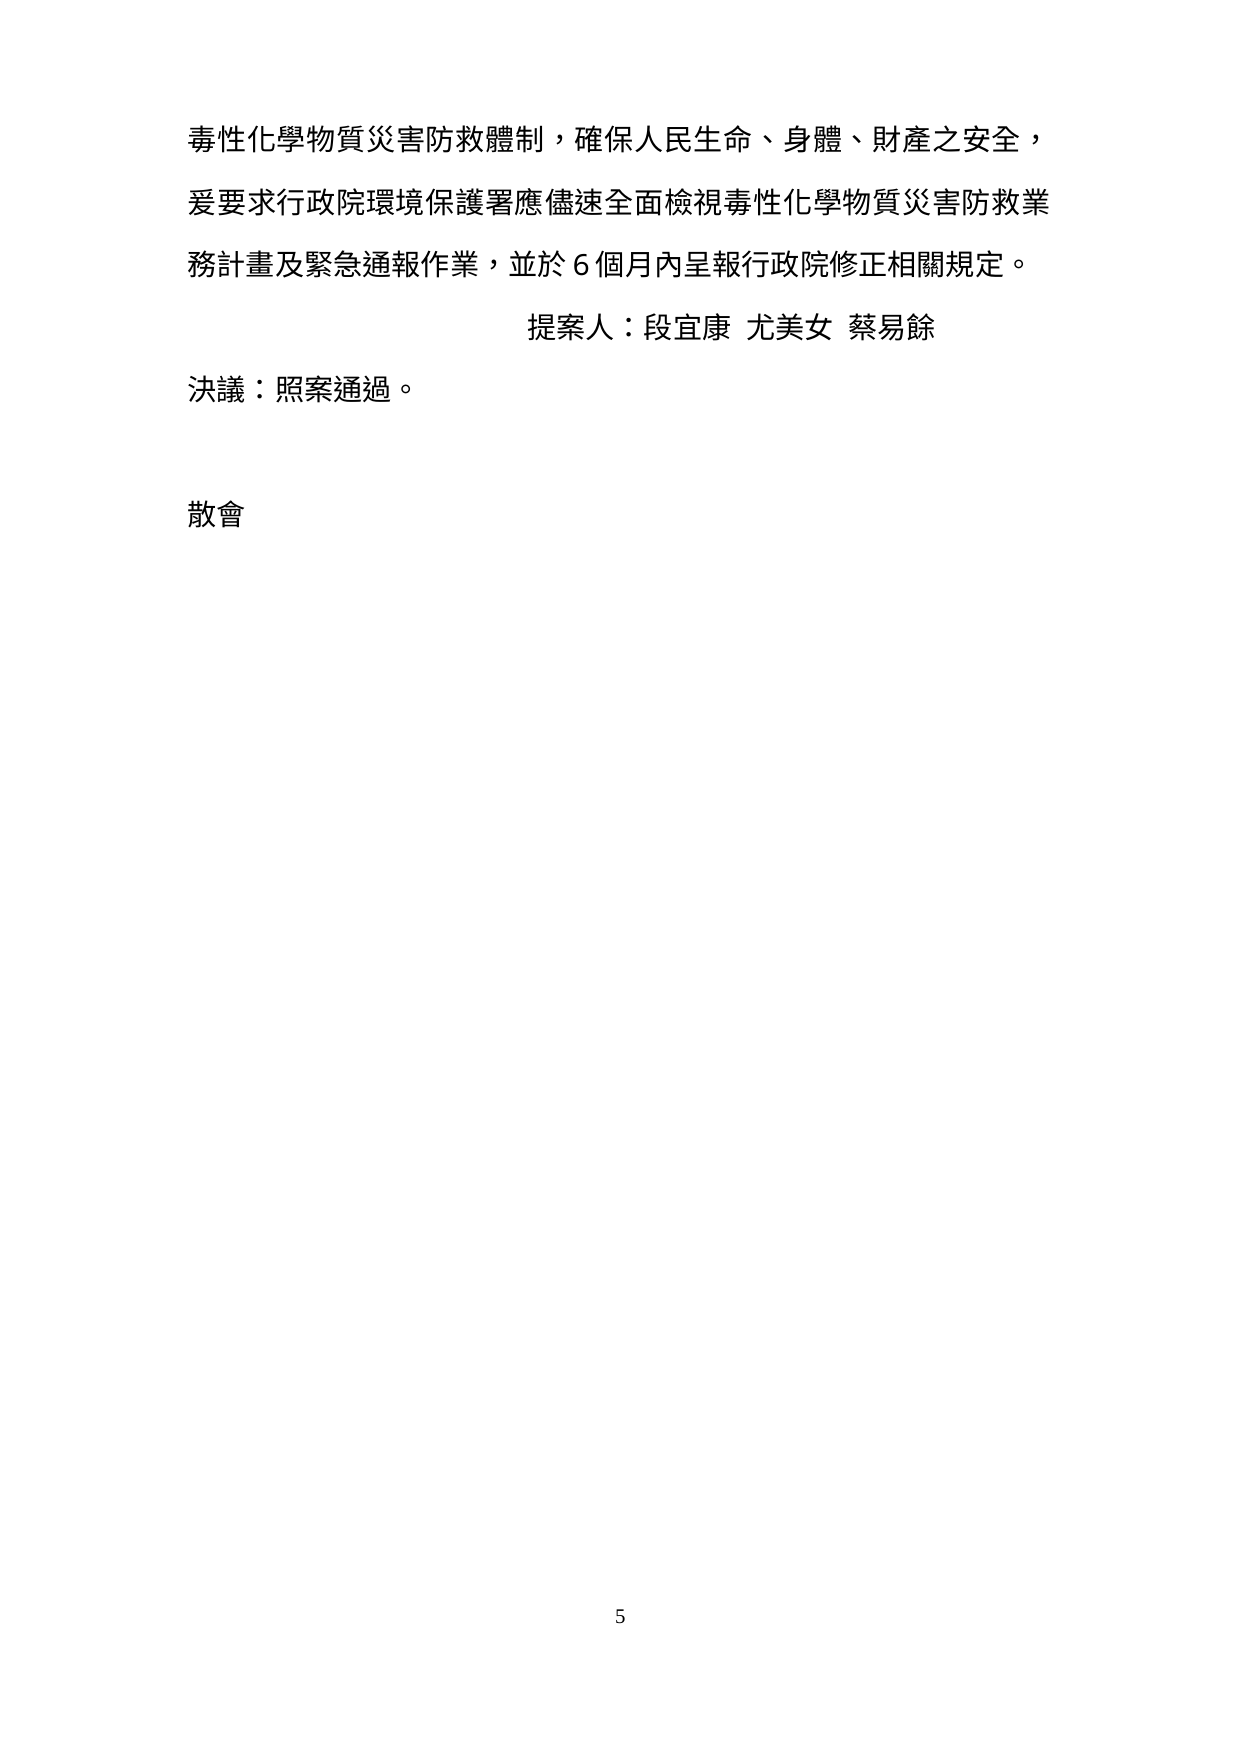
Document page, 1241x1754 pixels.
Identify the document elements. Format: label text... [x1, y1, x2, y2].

text 決議：照案通過。 [187, 346, 1053, 409]
text 提案人：段宜康 尤美女 蔡易餘 [527, 284, 1053, 346]
text 散會 [187, 471, 1053, 534]
text 毒性化學物質災害防救體制，確保人民生命、身體、財產之安全，爰要求行政院環境保護署應儘速全面檢視毒性化學物質災害防救業務計畫及緊急通報作業，並於6個月內呈報行政院修正相關規定。 [187, 96, 1053, 284]
